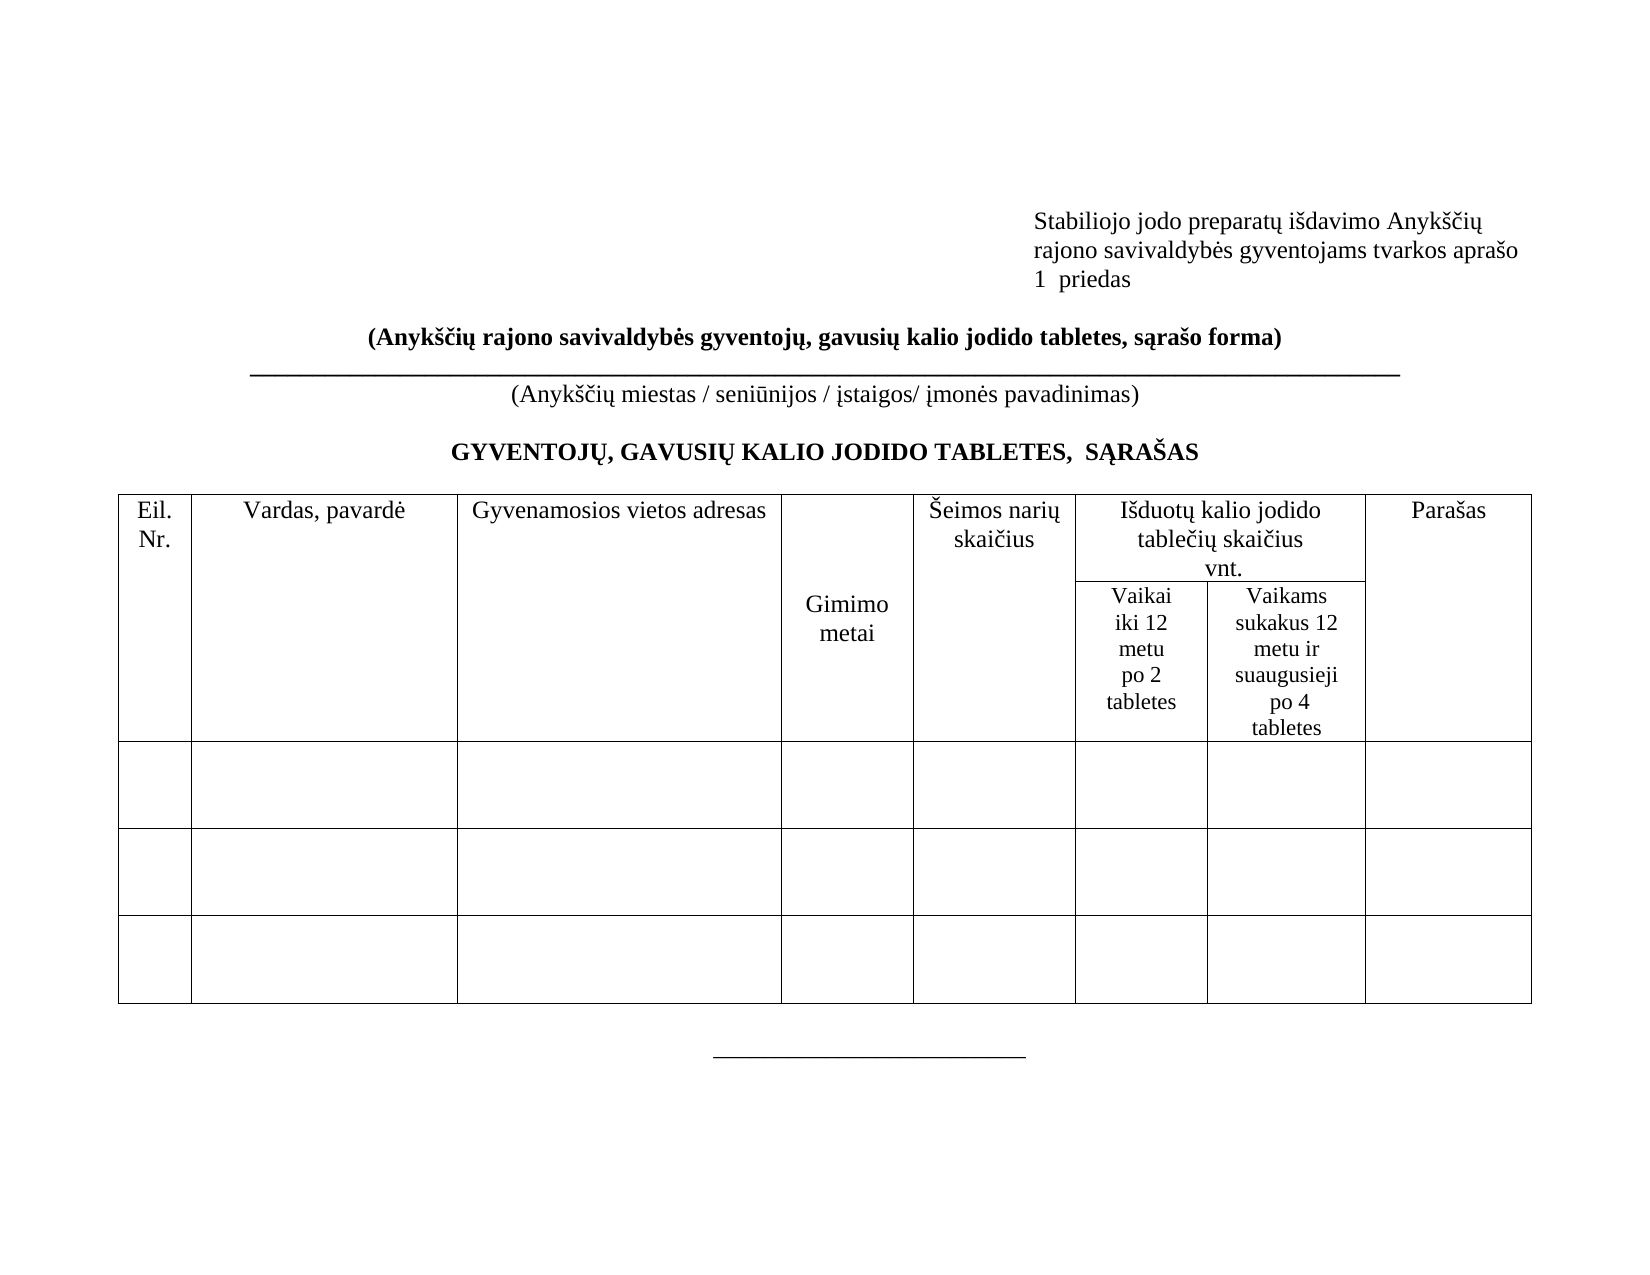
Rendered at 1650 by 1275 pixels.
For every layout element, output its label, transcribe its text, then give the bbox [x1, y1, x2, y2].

table_cell [1366, 916, 1531, 1002]
table_cell [458, 829, 781, 915]
text (Anykščių miestas / seniūnijos / įstaigos/ įmonės pavadinimas) [118, 379, 1532, 408]
table_cell [1076, 916, 1207, 1002]
text Stabiliojo jodo preparatų išdavimo Anykščių [1034, 207, 1532, 235]
table_cell [782, 742, 913, 828]
table_cell [192, 916, 457, 1002]
table_cell [458, 742, 781, 828]
table_cell [119, 829, 191, 915]
table_cell [192, 742, 457, 828]
table_cell [1208, 916, 1365, 1002]
text rajono savivaldybės gyventojams tvarkos aprašo [1034, 235, 1532, 264]
table_header Gyvenamosios vietos adresas [458, 495, 781, 741]
text ____________________________________________________________________________________________ [118, 350, 1532, 379]
table_cell [914, 742, 1075, 828]
table_cell [1076, 742, 1207, 828]
table_cell [1366, 742, 1531, 828]
table_cell [782, 829, 913, 915]
text _________________________ [118, 1032, 1532, 1061]
table_cell [1076, 829, 1207, 915]
table_cell Vaikams sukakus 12 metu ir suaugusieji po 4 tabletes [1208, 582, 1365, 741]
table_cell [1208, 742, 1365, 828]
table_cell [914, 916, 1075, 1002]
table_header Šeimos narių skaičius [914, 495, 1075, 741]
table_header Vardas, pavardė [192, 495, 457, 741]
table_cell Vaikai iki 12 metu po 2 tabletes [1076, 582, 1207, 741]
table_cell [1208, 829, 1365, 915]
text GYVENTOJŲ, gavusių kalio jodido tabletes, sąrašas [118, 437, 1532, 465]
table_header Išduotų kalio jodido tablečių skaičius vnt. [1076, 495, 1365, 581]
table_header Gimimo metai [782, 495, 913, 741]
table_cell [119, 742, 191, 828]
table_cell [458, 916, 781, 1002]
text (Anykščių rajono savivaldybės gyventojų, gavusių kalio jodido tabletes, sąrašo forma) [118, 322, 1532, 350]
table_cell [192, 829, 457, 915]
table_header Parašas [1366, 495, 1531, 741]
text 1 priedas [1034, 264, 1532, 293]
table_header Eil. Nr. [119, 495, 191, 741]
table_cell [914, 829, 1075, 915]
table_cell [1366, 829, 1531, 915]
table_cell [119, 916, 191, 1002]
table_cell [782, 916, 913, 1002]
